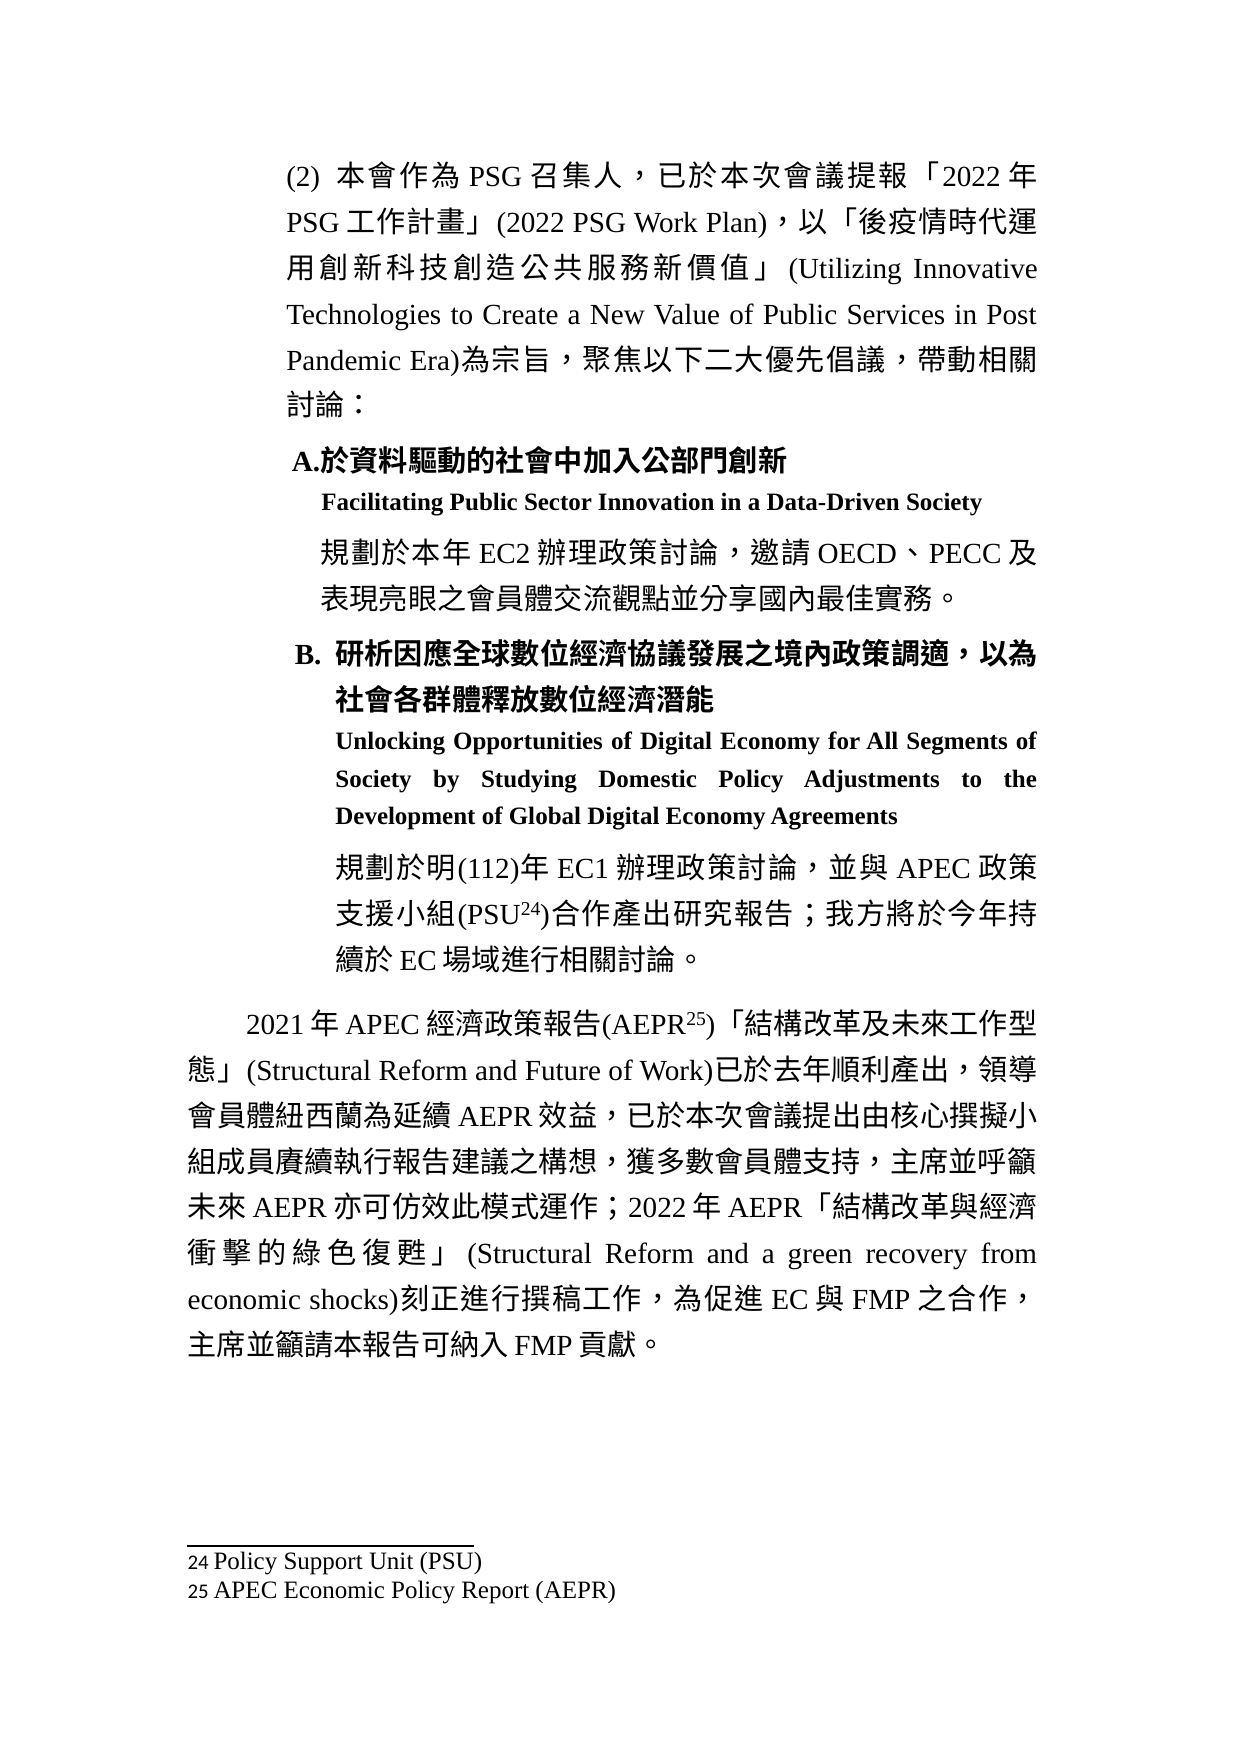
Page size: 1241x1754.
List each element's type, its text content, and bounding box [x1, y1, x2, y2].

text Facilitating Public Sector Innovation in a Data-Driven Society [321, 480, 1038, 518]
text Unlocking Opportunities of Digital Economy for All Segments of Society by Studying Domestic Policy Adjustments to the Development of Global Digital Economy Agreements [335, 720, 1038, 832]
list 於資料驅動的社會中加入公部門創新 [292, 434, 1038, 480]
list 研析因應全球數位經濟協議發展之境內政策調適，以為社會各群體釋放數位經濟潛能 [294, 628, 1038, 720]
list 本會作為PSG召集人，已於本次會議提報「2022年PSG工作計畫」(2022 PSG Work Plan)，以「後疫情時代運用創新科技創造公共服務新價值」(Utilizing Innovative Technologies to Create a New Value of Public Services in Post Pandemic Era)為宗旨，聚焦以下二大優先倡議，帶動相關討論： [286, 150, 1038, 425]
text 規劃於明(112)年EC1辦理政策討論，並與APEC政策支援小組(PSU)合作產出研究報告；我方將於今年持續於EC場域進行相關討論。 [335, 842, 1038, 979]
text 規劃於本年EC2辦理政策討論，邀請OECD、PECC及表現亮眼之會員體交流觀點並分享國內最佳實務。 [320, 527, 1038, 619]
text Policy Support Unit (PSU) [187, 1546, 1053, 1575]
text APEC Economic Policy Report (AEPR) [187, 1575, 1053, 1604]
text 2021年APEC經濟政策報告(AEPR)「結構改革及未來工作型態」(Structural Reform and Future of Work)已於去年順利產出，領導會員體紐西蘭為延續AEPR效益，已於本次會議提出由核心撰擬小組成員賡續執行報告建議之構想，獲多數會員體支持，主席並呼籲未來AEPR亦可仿效此模式運作；2022年AEPR「結構改革與經濟衝擊的綠色復甦」(Structural Reform and a green recovery from economic shocks)刻正進行撰稿工作，為促進EC與FMP之合作，主席並籲請本報告可納入FMP貢獻。 [187, 998, 1038, 1364]
